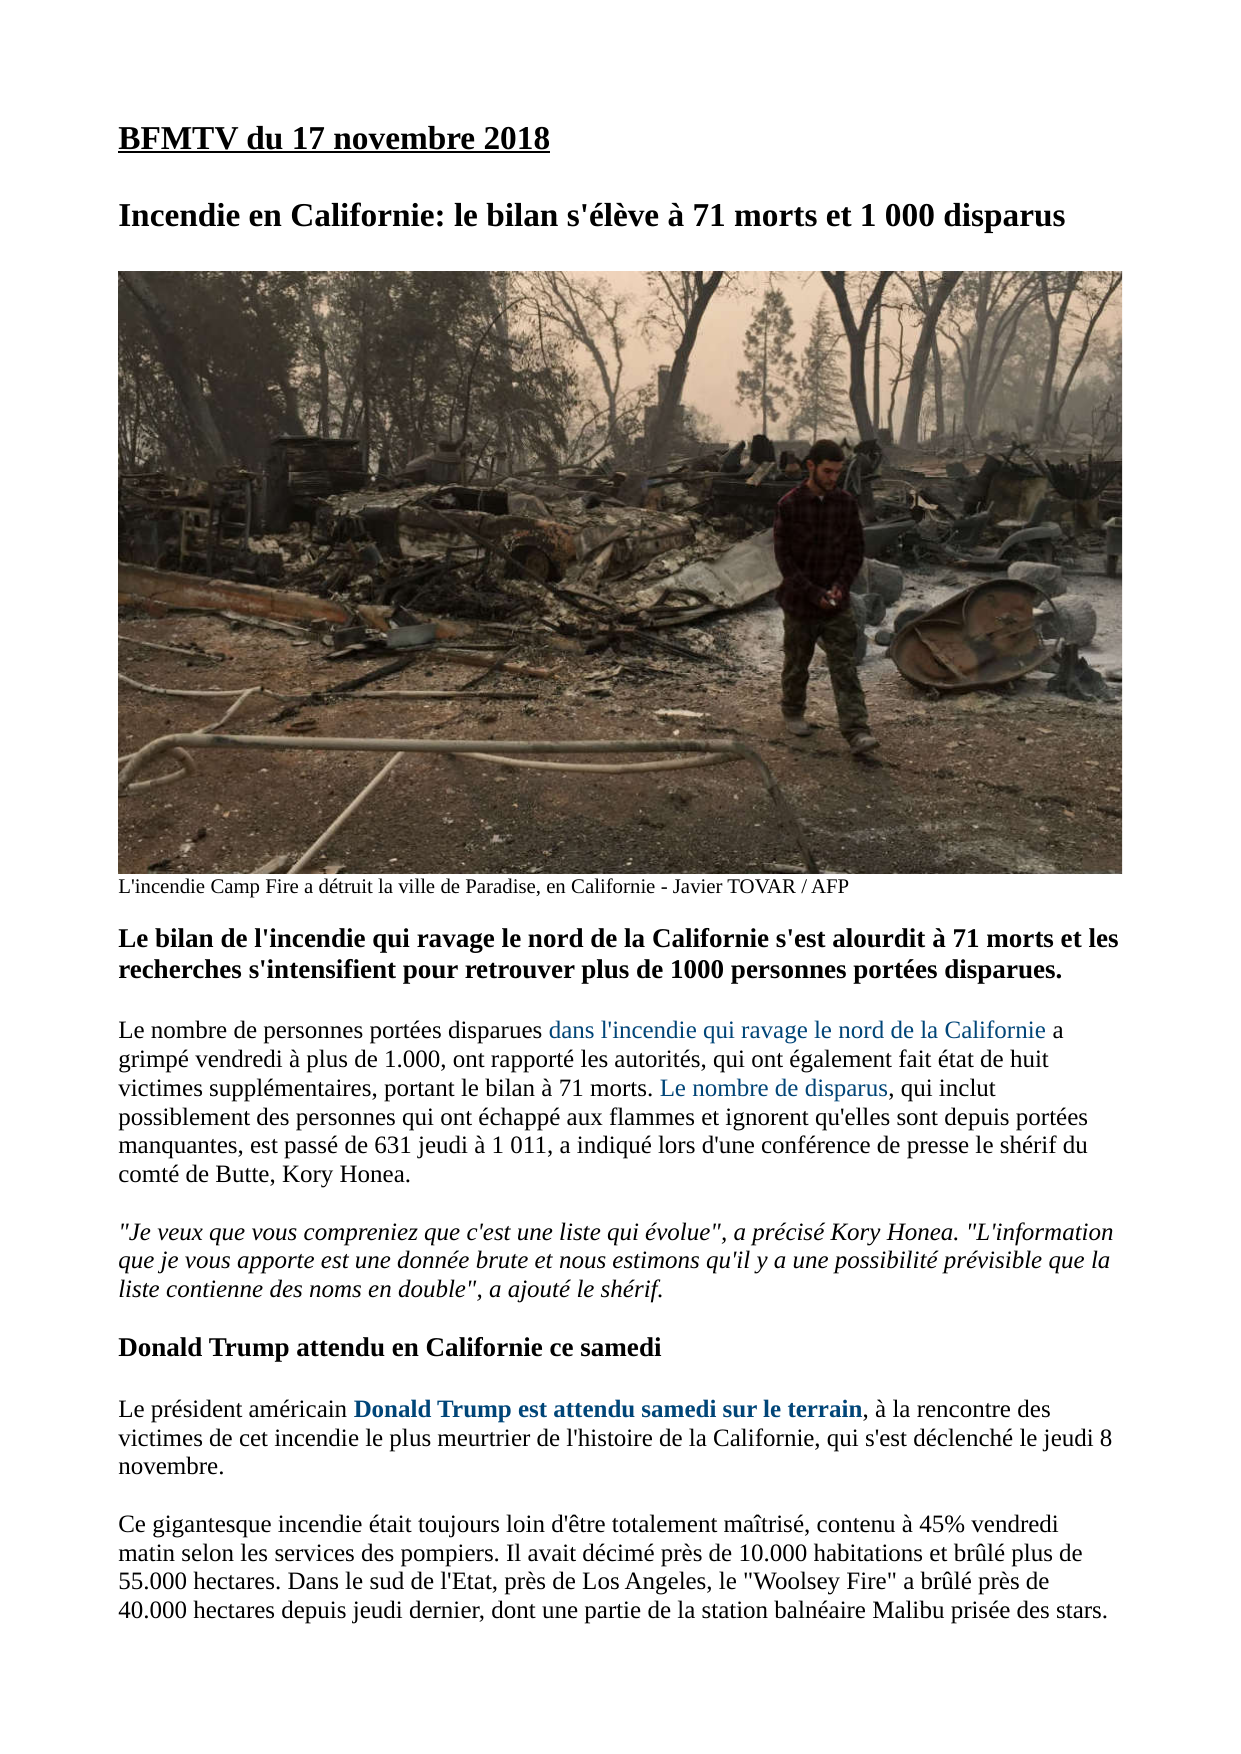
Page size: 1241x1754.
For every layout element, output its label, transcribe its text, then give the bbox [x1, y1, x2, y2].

text Le président américain Donald Trump est attendu samedi sur le terrain, à la rencontre des victimes de cet incendie le plus meurtrier de l'histoire de la Californie, qui s'est déclenché le jeudi 8 novembre. [118, 1394, 1122, 1480]
text Le bilan de l'incendie qui ravage le nord de la Californie s'est alourdit à 71 morts et les recherches s'intensifient pour retrouver plus de 1000 personnes portées disparues. [118, 922, 1122, 984]
text Le nombre de personnes portées disparues dans l'incendie qui ravage le nord de la Californie a grimpé vendredi à plus de 1.000, ont rapporté les autorités, qui ont également fait état de huit victimes supplémentaires, portant le bilan à 71 morts. Le nombre de disparus, qui inclut possiblement des personnes qui ont échappé aux flammes et ignorent qu'elles sont depuis portées manquantes, est passé de 631 jeudi à 1 011, a indiqué lors d'une conférence de presse le shérif du comté de Butte, Kory Honea. [118, 1015, 1122, 1188]
text Incendie en Californie: le bilan s'élève à 71 morts et 1 000 disparus [118, 195, 1122, 233]
text Ce gigantesque incendie était toujours loin d'être totalement maîtrisé, contenu à 45% vendredi matin selon les services des pompiers. Il avait décimé près de 10.000 habitations et brûlé plus de 55.000 hectares. Dans le sud de l'Etat, près de Los Angeles, le "Woolsey Fire" a brûlé près de 40.000 hectares depuis jeudi dernier, dont une partie de la station balnéaire Malibu prisée des stars. [118, 1509, 1122, 1624]
text BFMTV du 17 novembre 2018 [118, 118, 1122, 156]
text Donald Trump attendu en Californie ce samedi [118, 1332, 1122, 1363]
text L'incendie Camp Fire a détruit la ville de Paradise, en Californie - Javier TOVAR / AFP [118, 874, 1122, 898]
picture [118, 271, 1123, 874]
text "Je veux que vous compreniez que c'est une liste qui évolue", a précisé Kory Honea. "L'information que je vous apporte est une donnée brute et nous estimons qu'il y a une possibilité prévisible que la liste contienne des noms en double", a ajouté le shérif. [118, 1217, 1122, 1303]
